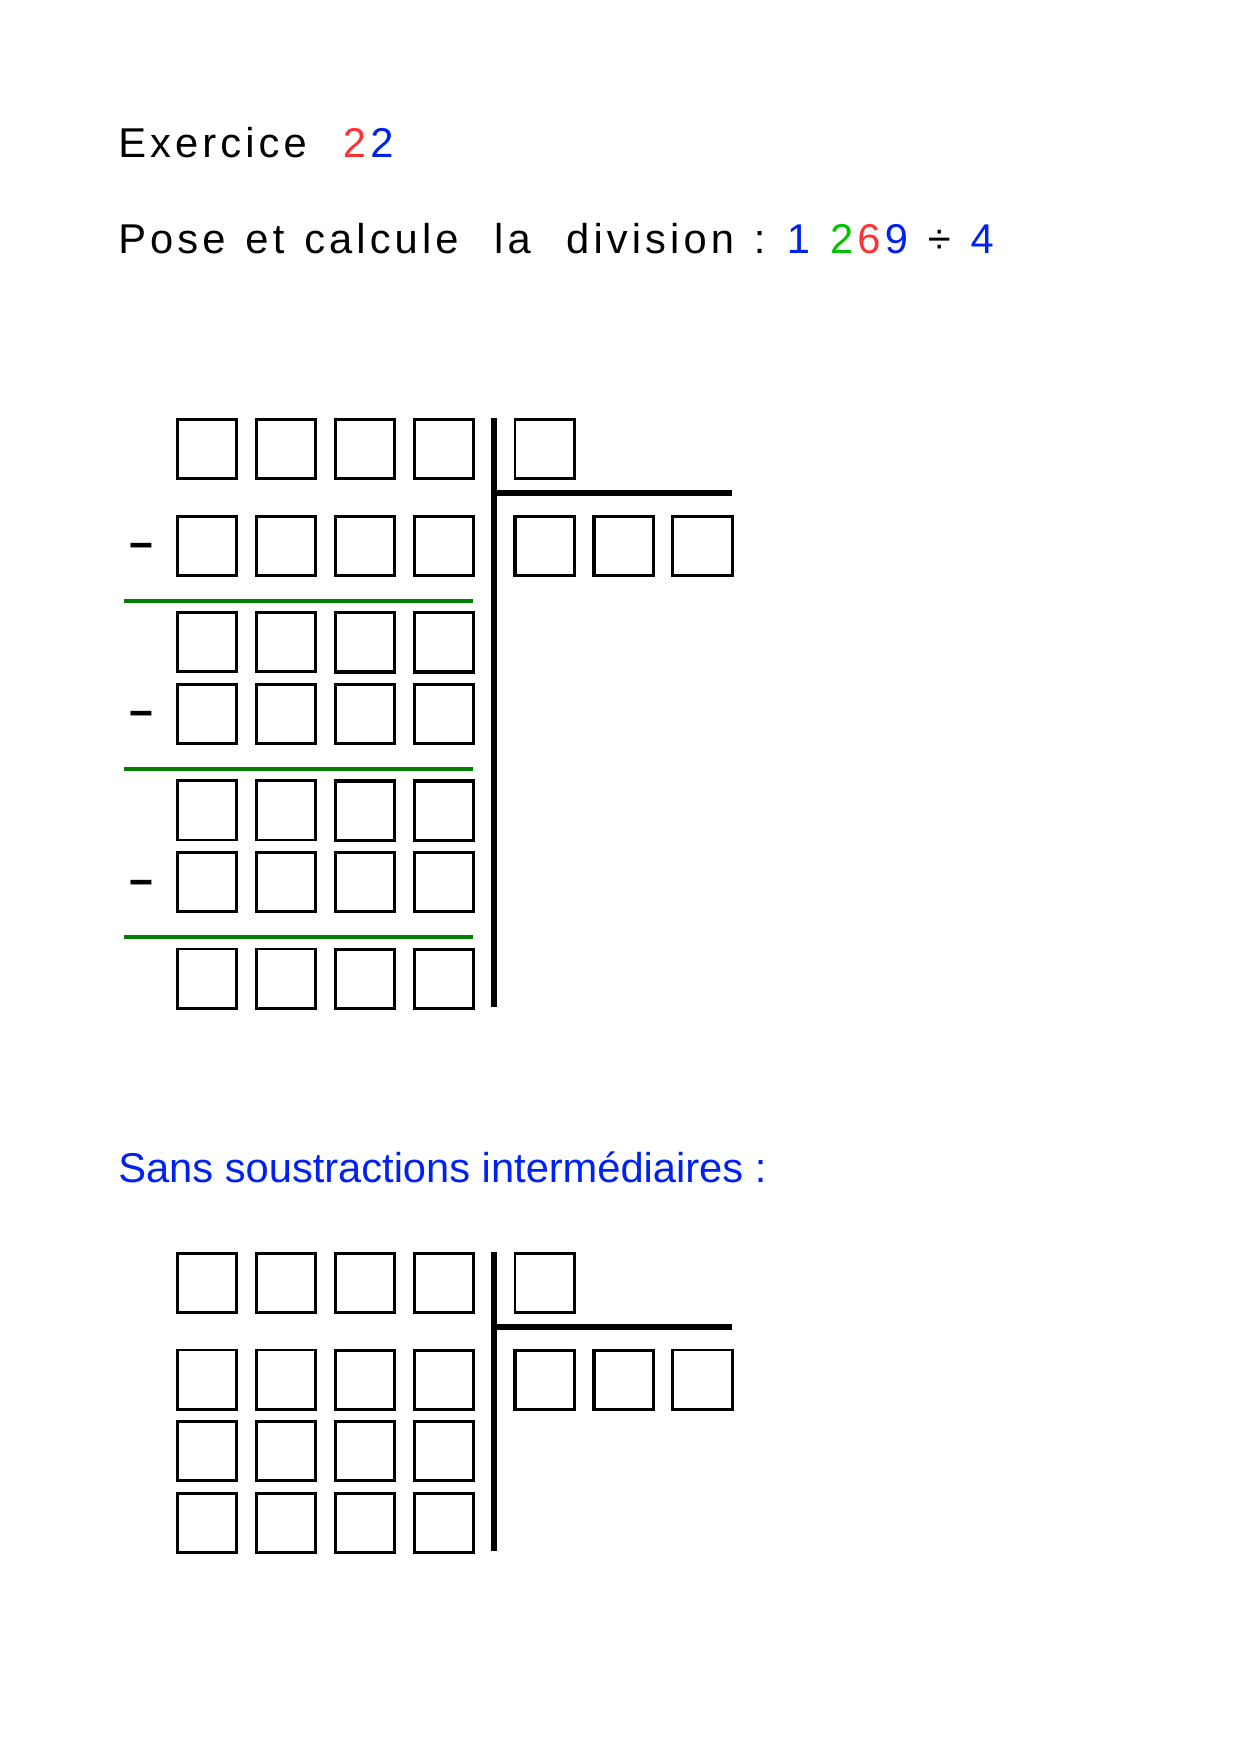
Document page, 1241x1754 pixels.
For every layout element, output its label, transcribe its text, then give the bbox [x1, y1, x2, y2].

table_cell [594, 1492, 653, 1551]
table_cell [394, 939, 414, 947]
table_cell [416, 1423, 472, 1479]
table_cell [258, 1351, 314, 1408]
table_cell [515, 683, 574, 742]
table_cell [515, 779, 574, 838]
table_cell [655, 515, 671, 574]
table_cell [236, 1336, 256, 1348]
table_cell [414, 923, 473, 935]
table_cell [673, 1252, 732, 1311]
table_cell [335, 939, 394, 947]
table_header [315, 1240, 335, 1252]
table_cell [653, 477, 673, 490]
table_cell [256, 745, 315, 754]
table_cell [594, 1420, 653, 1479]
table_cell [118, 779, 124, 838]
table_cell [337, 854, 393, 910]
table_cell [124, 586, 157, 599]
table_cell [653, 1336, 673, 1348]
table_cell [497, 586, 515, 599]
table_cell [673, 839, 732, 851]
table_cell [475, 1420, 484, 1479]
table_cell [594, 496, 653, 502]
table_cell [673, 1479, 732, 1492]
table_cell [674, 518, 731, 574]
table_cell [473, 1336, 484, 1348]
table_header [574, 406, 594, 418]
table_cell [497, 670, 515, 683]
table_cell [594, 1551, 653, 1563]
table_cell [158, 490, 177, 502]
table_cell [158, 611, 176, 670]
table_cell [515, 480, 574, 490]
table_cell [594, 1252, 653, 1311]
table_cell [335, 577, 394, 586]
table_cell [594, 611, 653, 670]
table_cell [315, 586, 335, 599]
table_cell [158, 742, 177, 754]
table_cell [594, 1411, 653, 1420]
table_cell [653, 1408, 673, 1420]
table_cell [335, 1482, 394, 1492]
table_cell [258, 854, 314, 910]
table_cell [473, 910, 484, 922]
table_header [394, 1240, 414, 1252]
table_cell [494, 1007, 515, 1019]
table_header [484, 406, 494, 418]
table_cell [517, 1352, 573, 1408]
table_cell [158, 1336, 177, 1348]
table_cell [416, 783, 472, 838]
table_cell [179, 1255, 235, 1311]
table_cell [497, 754, 515, 767]
table_cell [497, 1349, 513, 1408]
table_cell [673, 1420, 732, 1479]
table_cell [653, 611, 673, 670]
table_cell [653, 851, 673, 910]
table_cell [515, 1492, 574, 1551]
table_cell [484, 1551, 494, 1563]
table_cell [515, 1007, 574, 1019]
table_cell [317, 1252, 334, 1311]
table_cell [596, 1352, 652, 1408]
table_cell [394, 910, 414, 922]
table_cell [238, 851, 255, 910]
table_cell [337, 686, 393, 742]
table_cell [414, 1554, 473, 1563]
table_cell [594, 935, 653, 947]
table_cell [124, 771, 157, 779]
table_cell [414, 1010, 473, 1019]
table_cell [594, 839, 653, 851]
table_cell [394, 1324, 414, 1336]
table_cell [673, 1411, 732, 1420]
table_cell [236, 1007, 256, 1019]
table_header [118, 406, 124, 418]
table_cell [473, 935, 484, 947]
table_cell [337, 614, 393, 670]
table_cell [414, 674, 473, 683]
table_cell [315, 910, 335, 922]
table_cell [416, 421, 472, 477]
table_cell [653, 767, 673, 779]
table_cell [653, 599, 673, 611]
table_cell [158, 839, 177, 851]
table_cell [315, 771, 335, 779]
table_cell [596, 518, 652, 574]
table_cell [335, 1324, 394, 1336]
table_cell [473, 754, 484, 767]
table_cell [594, 670, 653, 683]
text Pose et calcule la division : 1 269 ÷ 4 [118, 214, 1122, 262]
table_cell [158, 1551, 177, 1563]
table_cell [574, 611, 594, 670]
table_cell [236, 923, 256, 935]
table_cell [236, 603, 256, 611]
table_cell [594, 754, 653, 767]
table_cell [118, 767, 124, 779]
table_cell [124, 1408, 157, 1420]
table_cell [158, 1349, 176, 1408]
table_cell [118, 1311, 124, 1323]
table_cell [236, 742, 256, 754]
table_cell [236, 771, 256, 779]
table_cell [497, 515, 513, 574]
table_cell [394, 1479, 414, 1492]
table_cell [574, 502, 594, 515]
table_cell [515, 742, 574, 754]
table_cell [497, 1479, 515, 1492]
table_cell [158, 1311, 177, 1323]
table_header [594, 406, 653, 418]
table_cell [673, 599, 732, 611]
table_cell [158, 1479, 177, 1492]
table_cell [124, 923, 157, 935]
table_cell [673, 502, 732, 515]
table_cell [653, 754, 673, 767]
table_cell [653, 1330, 673, 1336]
table_cell [594, 577, 653, 586]
table_cell [236, 574, 256, 586]
table_cell [335, 480, 394, 490]
table_cell [396, 1420, 413, 1479]
table_cell [396, 1492, 413, 1551]
table_cell [158, 1007, 177, 1019]
table_cell [158, 683, 176, 742]
table_cell [497, 599, 515, 611]
table_cell [337, 421, 393, 477]
table_header [484, 1240, 494, 1252]
table_cell [574, 477, 594, 490]
table_cell [177, 1554, 236, 1563]
table_cell [594, 767, 653, 779]
table_cell [594, 586, 653, 599]
table_cell [118, 910, 124, 922]
table_cell [515, 496, 574, 502]
table_cell [256, 1482, 315, 1492]
table_cell [179, 614, 235, 670]
table_header [118, 1240, 124, 1252]
table_cell [673, 923, 732, 935]
table_cell [317, 418, 334, 477]
table_cell [416, 951, 472, 1007]
table_cell [673, 754, 732, 767]
table_cell [576, 418, 594, 477]
table_cell [258, 782, 314, 838]
table_cell [177, 754, 236, 767]
table_cell [653, 742, 673, 754]
table_cell [177, 1482, 236, 1492]
table_cell [256, 1554, 315, 1563]
table_cell [673, 935, 732, 947]
table_cell [158, 771, 177, 779]
table_cell [315, 1311, 335, 1323]
table_cell [517, 518, 573, 574]
table_cell [653, 839, 673, 851]
table_cell [484, 1007, 494, 1019]
table_cell [335, 923, 394, 935]
table_cell [473, 670, 484, 683]
table_cell [236, 1408, 256, 1420]
table_cell [594, 1336, 653, 1348]
table_header [515, 1240, 574, 1252]
table_cell [574, 1479, 594, 1492]
table_cell [124, 1324, 157, 1336]
table_cell [414, 586, 473, 599]
table_cell [497, 1420, 515, 1479]
table_cell [515, 1411, 574, 1420]
table_header [494, 406, 515, 418]
table_cell [475, 948, 484, 1007]
table_cell [653, 935, 673, 947]
table_cell [124, 490, 157, 502]
table_cell [177, 771, 236, 779]
table_cell [484, 1252, 491, 1551]
table_cell [653, 1551, 673, 1563]
table_cell [574, 1336, 594, 1348]
table_header [335, 406, 394, 418]
table_header [177, 1240, 236, 1252]
table_cell [179, 686, 235, 742]
table_cell [673, 1007, 732, 1019]
table_cell [594, 923, 653, 935]
table_cell [236, 839, 256, 851]
table_cell [238, 1420, 255, 1479]
table_cell [317, 1420, 334, 1479]
table_cell [335, 913, 394, 922]
table_cell [394, 1408, 414, 1420]
table_cell [594, 683, 653, 742]
table_cell [179, 1351, 235, 1408]
table_cell [594, 418, 653, 477]
table_cell [394, 502, 414, 515]
table_cell [515, 754, 574, 767]
table_cell [177, 577, 236, 586]
table_cell [335, 745, 394, 754]
table_cell [515, 923, 574, 935]
table_cell [594, 851, 653, 910]
table_cell [473, 1551, 484, 1563]
table_cell [158, 779, 176, 838]
table_cell [515, 839, 574, 851]
table_cell [594, 742, 653, 754]
table_header [494, 1240, 515, 1252]
table_cell [515, 670, 574, 683]
table_cell [473, 502, 484, 515]
table_cell [574, 923, 594, 935]
table_header [473, 1240, 484, 1252]
table_cell [574, 496, 594, 502]
table_cell [473, 1479, 484, 1492]
table_cell [315, 502, 335, 515]
table_cell [118, 477, 124, 490]
table_cell [414, 1314, 473, 1323]
table_cell [236, 1324, 256, 1336]
table_cell [335, 603, 394, 611]
table_cell [473, 767, 484, 779]
table_cell [317, 1349, 334, 1408]
table_cell [673, 851, 732, 910]
table_cell [515, 910, 574, 922]
table_cell [177, 1010, 236, 1019]
table_cell [475, 611, 484, 670]
table_cell [394, 490, 414, 502]
table_cell [515, 1330, 574, 1336]
table_cell [179, 854, 235, 910]
table_cell [576, 1349, 592, 1408]
table_cell [497, 839, 515, 851]
table_cell [118, 948, 124, 1007]
table_cell [124, 1551, 157, 1563]
table_cell [653, 1252, 673, 1311]
table_header [256, 406, 315, 418]
table_cell [118, 418, 124, 477]
table_cell [594, 948, 653, 1007]
table_cell [497, 767, 515, 779]
table_cell [124, 1336, 157, 1348]
table_cell [497, 1252, 514, 1311]
table_cell [158, 851, 176, 910]
table_cell [574, 839, 594, 851]
table_cell [177, 1324, 236, 1336]
table_cell [315, 477, 335, 490]
table_cell [574, 767, 594, 779]
table_cell [256, 939, 315, 947]
table_cell [256, 480, 315, 490]
table_cell [394, 586, 414, 599]
table_cell [473, 1324, 484, 1336]
table_cell [497, 923, 515, 935]
table_cell [158, 1408, 177, 1420]
table_header [256, 1240, 315, 1252]
table_cell [473, 1408, 484, 1420]
table_cell [475, 1252, 484, 1311]
table_cell − [124, 851, 157, 910]
table_cell [256, 841, 315, 851]
table_cell [179, 950, 235, 1007]
text Sans soustractions intermédiaires : [118, 1144, 1122, 1192]
table_cell [396, 683, 413, 742]
table_cell [394, 1336, 414, 1348]
table_cell [515, 1420, 574, 1479]
table_cell [118, 502, 124, 515]
table_cell [473, 599, 484, 611]
table_cell [396, 611, 413, 670]
table_cell [473, 1007, 484, 1019]
table_cell [238, 611, 255, 670]
table_cell [118, 515, 124, 574]
table_cell [394, 1551, 414, 1563]
table_cell [177, 939, 236, 947]
table_cell [653, 574, 673, 586]
table_cell [158, 923, 177, 935]
table_cell [414, 1482, 473, 1492]
table_cell [238, 515, 255, 574]
table_header [673, 406, 732, 418]
table_cell [416, 1255, 472, 1311]
table_cell [256, 1314, 315, 1323]
table_cell [158, 418, 176, 477]
table_cell [515, 1479, 574, 1492]
table_cell [394, 839, 414, 851]
table_cell [118, 839, 124, 851]
table_cell [576, 1252, 594, 1311]
table_cell [256, 923, 315, 935]
table_cell [177, 913, 236, 922]
table_cell [158, 1420, 176, 1479]
table_cell [124, 1349, 157, 1408]
table_cell [653, 779, 673, 838]
table_cell [158, 603, 177, 611]
table_cell [497, 611, 515, 670]
table_cell [177, 1314, 236, 1323]
table_cell [177, 480, 236, 490]
table_cell − [124, 683, 157, 742]
table_cell [396, 851, 413, 910]
table_cell [416, 518, 472, 574]
table_cell [238, 683, 255, 742]
table_cell [673, 742, 732, 754]
table_cell [158, 574, 177, 586]
table_cell [337, 1352, 393, 1408]
table_cell [124, 1252, 157, 1311]
table_cell [416, 854, 472, 910]
table_cell [118, 851, 124, 910]
table_cell [177, 923, 236, 935]
table_cell [256, 1336, 315, 1348]
table_cell [317, 1492, 334, 1551]
table_cell [317, 515, 334, 574]
table_cell [673, 477, 732, 490]
table_cell [497, 574, 515, 586]
table_header [124, 406, 157, 418]
table_cell [335, 586, 394, 599]
table_cell [515, 1314, 574, 1323]
table_cell [394, 923, 414, 935]
table_cell [473, 742, 484, 754]
table_cell [335, 771, 394, 779]
table_cell [118, 923, 124, 935]
table_cell [337, 518, 393, 574]
table_cell [394, 574, 414, 586]
table_cell [256, 490, 315, 502]
table_cell [414, 745, 473, 754]
table_cell [158, 1324, 177, 1336]
table_cell [158, 754, 177, 767]
table_cell [118, 683, 124, 742]
table_cell [315, 1336, 335, 1348]
table_cell [258, 518, 314, 574]
table_cell [653, 418, 673, 477]
table_cell [124, 418, 157, 477]
table_cell [574, 586, 594, 599]
table_cell [515, 1551, 574, 1563]
table_cell [258, 950, 314, 1007]
table_cell [179, 1423, 235, 1479]
table_cell [473, 839, 484, 851]
table_cell [673, 418, 732, 477]
table_cell [317, 611, 334, 670]
table_cell [574, 910, 594, 922]
table_cell [335, 502, 394, 515]
table_cell [475, 418, 484, 477]
text Exercice 22 [118, 118, 1122, 166]
table_cell [394, 754, 414, 767]
table_cell [574, 574, 594, 586]
table_cell [118, 574, 124, 586]
table_cell [158, 1252, 176, 1311]
table_cell [118, 670, 124, 683]
table_cell [158, 670, 177, 683]
table_header [177, 406, 236, 418]
table_cell [414, 842, 473, 851]
table_cell [673, 1311, 732, 1323]
table_cell [317, 948, 334, 1007]
table_cell [317, 683, 334, 742]
table_cell [473, 574, 484, 586]
table_cell [236, 910, 256, 922]
table_cell [416, 1352, 472, 1408]
table_cell [315, 923, 335, 935]
table_header [653, 1240, 673, 1252]
table_cell [315, 603, 335, 611]
table_cell [414, 502, 473, 515]
table_cell [673, 611, 732, 670]
table_cell [124, 754, 157, 767]
table_cell [337, 1423, 393, 1479]
table_cell [236, 490, 256, 502]
table_cell [475, 683, 484, 742]
table_cell [124, 611, 157, 670]
table_cell [574, 948, 594, 1007]
table_cell [653, 670, 673, 683]
table_cell [414, 771, 473, 779]
table_cell [236, 1551, 256, 1563]
table_cell [394, 742, 414, 754]
table_header [732, 1240, 1143, 1563]
table_cell [118, 754, 124, 767]
table_cell [473, 586, 484, 599]
table_cell [118, 599, 124, 611]
table_cell [673, 1330, 732, 1336]
table_cell [516, 421, 573, 477]
table_cell [335, 1314, 394, 1323]
table_cell [256, 502, 315, 515]
table_cell [124, 939, 157, 947]
table_cell [177, 745, 236, 754]
table_cell [497, 742, 515, 754]
table_cell [158, 586, 177, 599]
table_header [414, 1240, 473, 1252]
table_cell [594, 779, 653, 838]
table_cell [416, 686, 472, 742]
table_cell [118, 1007, 124, 1019]
table_cell [158, 1492, 176, 1551]
table_cell [497, 1492, 515, 1551]
table_cell [574, 1551, 594, 1563]
table_cell [655, 1349, 671, 1408]
table_cell [315, 754, 335, 767]
table_cell [497, 683, 515, 742]
table_cell [337, 783, 393, 838]
table_cell [236, 754, 256, 767]
table_cell [673, 1336, 732, 1348]
table_cell [236, 1311, 256, 1323]
table_cell [118, 611, 124, 670]
table_cell [124, 1311, 157, 1323]
table_cell [394, 670, 414, 683]
table_cell [118, 1551, 124, 1563]
table_header [515, 406, 574, 418]
table_cell [315, 1551, 335, 1563]
table_cell [158, 939, 177, 947]
table_cell [497, 1336, 515, 1348]
table_cell [594, 1007, 653, 1019]
table_cell [653, 1420, 673, 1479]
table_cell [335, 754, 394, 767]
table_cell [124, 603, 157, 611]
table_cell [256, 1324, 315, 1336]
table_cell [256, 586, 315, 599]
table_cell [497, 477, 515, 490]
table_cell [315, 574, 335, 586]
table_cell [118, 1420, 124, 1479]
table_cell [475, 1349, 484, 1408]
table_cell [594, 477, 653, 490]
table_cell [473, 477, 484, 490]
table_cell [494, 1551, 515, 1563]
table_cell [258, 614, 314, 670]
table_cell [574, 1330, 594, 1336]
table_cell [158, 502, 177, 515]
table_cell [315, 939, 335, 947]
table_cell [594, 1330, 653, 1336]
table_cell [315, 1479, 335, 1492]
table_cell [179, 1495, 235, 1551]
table_cell [256, 603, 315, 611]
table_cell [574, 1007, 594, 1019]
table_cell [515, 611, 574, 670]
table_cell [124, 1479, 157, 1492]
table_cell [315, 490, 335, 502]
table_cell [594, 502, 653, 515]
table_cell [124, 502, 157, 515]
table_cell [396, 418, 413, 477]
table_cell [414, 603, 473, 611]
table_header [124, 1240, 157, 1252]
table_cell [414, 1411, 473, 1420]
table_cell [673, 910, 732, 922]
table_cell [335, 674, 394, 683]
table_cell [335, 1554, 394, 1563]
table_cell [497, 779, 515, 838]
table_cell [673, 948, 732, 1007]
table_cell [653, 923, 673, 935]
table_cell [497, 935, 515, 947]
table_cell [335, 1411, 394, 1420]
table_cell [515, 851, 574, 910]
table_cell [315, 1408, 335, 1420]
table_cell [396, 1252, 413, 1311]
table_cell [236, 477, 256, 490]
table_cell [158, 515, 176, 574]
table_cell [394, 1311, 414, 1323]
table_cell [497, 1330, 515, 1336]
table_cell [414, 1324, 473, 1336]
table_cell [118, 935, 124, 947]
table_cell [594, 1479, 653, 1492]
table_cell [238, 1349, 255, 1408]
table_cell [124, 1420, 157, 1479]
table_cell [394, 1007, 414, 1019]
table_cell [574, 1408, 594, 1420]
table_cell [574, 851, 594, 910]
table_cell − [124, 515, 157, 574]
table_cell [414, 480, 473, 490]
table_cell [414, 490, 473, 502]
table_cell [594, 599, 653, 611]
table_cell [118, 1324, 124, 1336]
table_cell [179, 782, 235, 838]
table_cell [179, 518, 235, 574]
table_cell [497, 1311, 515, 1323]
table_cell [497, 910, 515, 922]
table_cell [653, 1479, 673, 1492]
table_cell [177, 490, 236, 502]
table_cell [574, 742, 594, 754]
table_cell [256, 673, 315, 683]
table_cell [317, 851, 334, 910]
table_cell [515, 577, 574, 586]
table_cell [118, 1349, 124, 1408]
table_cell [475, 1492, 484, 1551]
table_cell [118, 1336, 124, 1348]
table_cell [473, 490, 484, 502]
table_cell [177, 841, 236, 851]
table_cell [335, 1010, 394, 1019]
table_cell [515, 767, 574, 779]
table_cell [118, 1408, 124, 1420]
table_cell [118, 1252, 124, 1311]
table_cell [414, 577, 473, 586]
table_cell [473, 1311, 484, 1323]
table_cell [335, 842, 394, 851]
table_cell [337, 951, 393, 1007]
table_cell [158, 477, 177, 490]
table_cell [124, 670, 157, 683]
table_cell [158, 948, 176, 1007]
table_cell [258, 1255, 314, 1311]
table_cell [177, 603, 236, 611]
table_header [158, 1240, 177, 1252]
table_cell [414, 939, 473, 947]
table_cell [256, 577, 315, 586]
table_cell [177, 586, 236, 599]
table_cell [118, 586, 124, 599]
table_cell [574, 683, 594, 742]
table_cell [673, 577, 732, 586]
table_cell [315, 1007, 335, 1019]
table_cell [673, 1551, 732, 1563]
table_cell [236, 1479, 256, 1492]
table_cell [653, 1311, 673, 1323]
table_cell [515, 1336, 574, 1348]
table_cell [236, 502, 256, 515]
table_cell [396, 1349, 413, 1408]
table_cell [177, 1411, 236, 1420]
table_header [414, 406, 473, 418]
table_cell [673, 496, 732, 502]
table_cell [315, 742, 335, 754]
table_cell [515, 935, 574, 947]
table_header [673, 1240, 732, 1252]
table_cell [515, 599, 574, 611]
table_cell [473, 923, 484, 935]
table_cell [256, 1010, 315, 1019]
table_cell [475, 851, 484, 910]
table_header [594, 1240, 653, 1252]
table_cell [653, 683, 673, 742]
table_cell [177, 502, 236, 515]
table_cell [574, 779, 594, 838]
table_header [158, 406, 177, 418]
table_cell [238, 1492, 255, 1551]
table_header [315, 406, 335, 418]
table_cell [236, 586, 256, 599]
table_cell [673, 1492, 732, 1551]
table_cell [124, 477, 157, 490]
table_cell [497, 418, 514, 477]
table_cell [396, 779, 413, 838]
table_cell [258, 421, 314, 477]
table_cell [673, 779, 732, 838]
table_cell [177, 1336, 236, 1348]
table_cell [574, 1420, 594, 1479]
table_cell [238, 779, 255, 838]
table_cell [484, 418, 491, 1007]
table_header [236, 406, 256, 418]
table_cell [414, 1336, 473, 1348]
table_cell [236, 939, 256, 947]
table_cell [118, 1492, 124, 1551]
table_cell [475, 515, 484, 574]
table_cell [497, 1408, 515, 1420]
table_cell [414, 913, 473, 922]
table_cell [515, 502, 574, 515]
table_cell [416, 1495, 472, 1551]
table_cell [118, 742, 124, 754]
table_cell [315, 670, 335, 683]
table_cell [238, 1252, 255, 1311]
table_cell [574, 754, 594, 767]
table_cell [475, 779, 484, 838]
table_cell [673, 586, 732, 599]
table_cell [396, 948, 413, 1007]
table_header [732, 406, 1143, 1019]
table_cell [236, 670, 256, 683]
table_cell [124, 1492, 157, 1551]
table_cell [497, 948, 515, 1007]
table_cell [574, 1492, 594, 1551]
table_cell [414, 754, 473, 767]
table_cell [335, 1336, 394, 1348]
table_cell [335, 490, 394, 502]
table_cell [574, 599, 594, 611]
table_cell [673, 767, 732, 779]
table_cell [124, 742, 157, 754]
table_cell [515, 948, 574, 1007]
table_cell [124, 948, 157, 1007]
table_cell [315, 1324, 335, 1336]
table_cell [594, 910, 653, 922]
table_header [335, 1240, 394, 1252]
table_cell [673, 670, 732, 683]
table_cell [416, 614, 472, 670]
table_cell [256, 754, 315, 767]
table_cell [394, 477, 414, 490]
table_header [236, 1240, 256, 1252]
table_header [653, 406, 673, 418]
table_cell [653, 586, 673, 599]
table_cell [674, 1351, 731, 1408]
table_cell [177, 673, 236, 683]
table_cell [317, 779, 334, 838]
table_cell [258, 686, 314, 742]
table_cell [179, 421, 235, 477]
table_cell [258, 1423, 314, 1479]
table_cell [337, 1255, 393, 1311]
table_cell [124, 1007, 157, 1019]
table_cell [497, 851, 515, 910]
table_cell [653, 1492, 673, 1551]
table_cell [653, 496, 673, 502]
table_cell [576, 515, 592, 574]
table_cell [574, 935, 594, 947]
table_cell [124, 839, 157, 851]
table_cell [258, 1495, 314, 1551]
table_cell [653, 910, 673, 922]
table_cell [238, 948, 255, 1007]
table_cell [653, 1007, 673, 1019]
table_cell [574, 670, 594, 683]
table_cell [238, 418, 255, 477]
table_header [473, 406, 484, 418]
table_header [394, 406, 414, 418]
table_cell [516, 1255, 573, 1311]
table_cell [396, 515, 413, 574]
table_cell [594, 1311, 653, 1323]
table_cell [673, 683, 732, 742]
table_cell [497, 502, 515, 515]
table_cell [118, 490, 124, 502]
table_cell [256, 913, 315, 922]
table_cell [394, 771, 414, 779]
table_cell [337, 1495, 393, 1551]
table_cell [256, 1411, 315, 1420]
table_cell [515, 586, 574, 599]
table_cell [118, 1479, 124, 1492]
table_cell [574, 1311, 594, 1323]
table_cell [124, 779, 157, 838]
table_header [574, 1240, 594, 1252]
table_cell [653, 502, 673, 515]
table_cell [315, 839, 335, 851]
table_cell [497, 496, 515, 502]
table_cell [124, 910, 157, 922]
table_cell [256, 771, 315, 779]
table_cell [158, 910, 177, 922]
table_cell [394, 603, 414, 611]
table_cell [124, 574, 157, 586]
table_cell [653, 948, 673, 1007]
